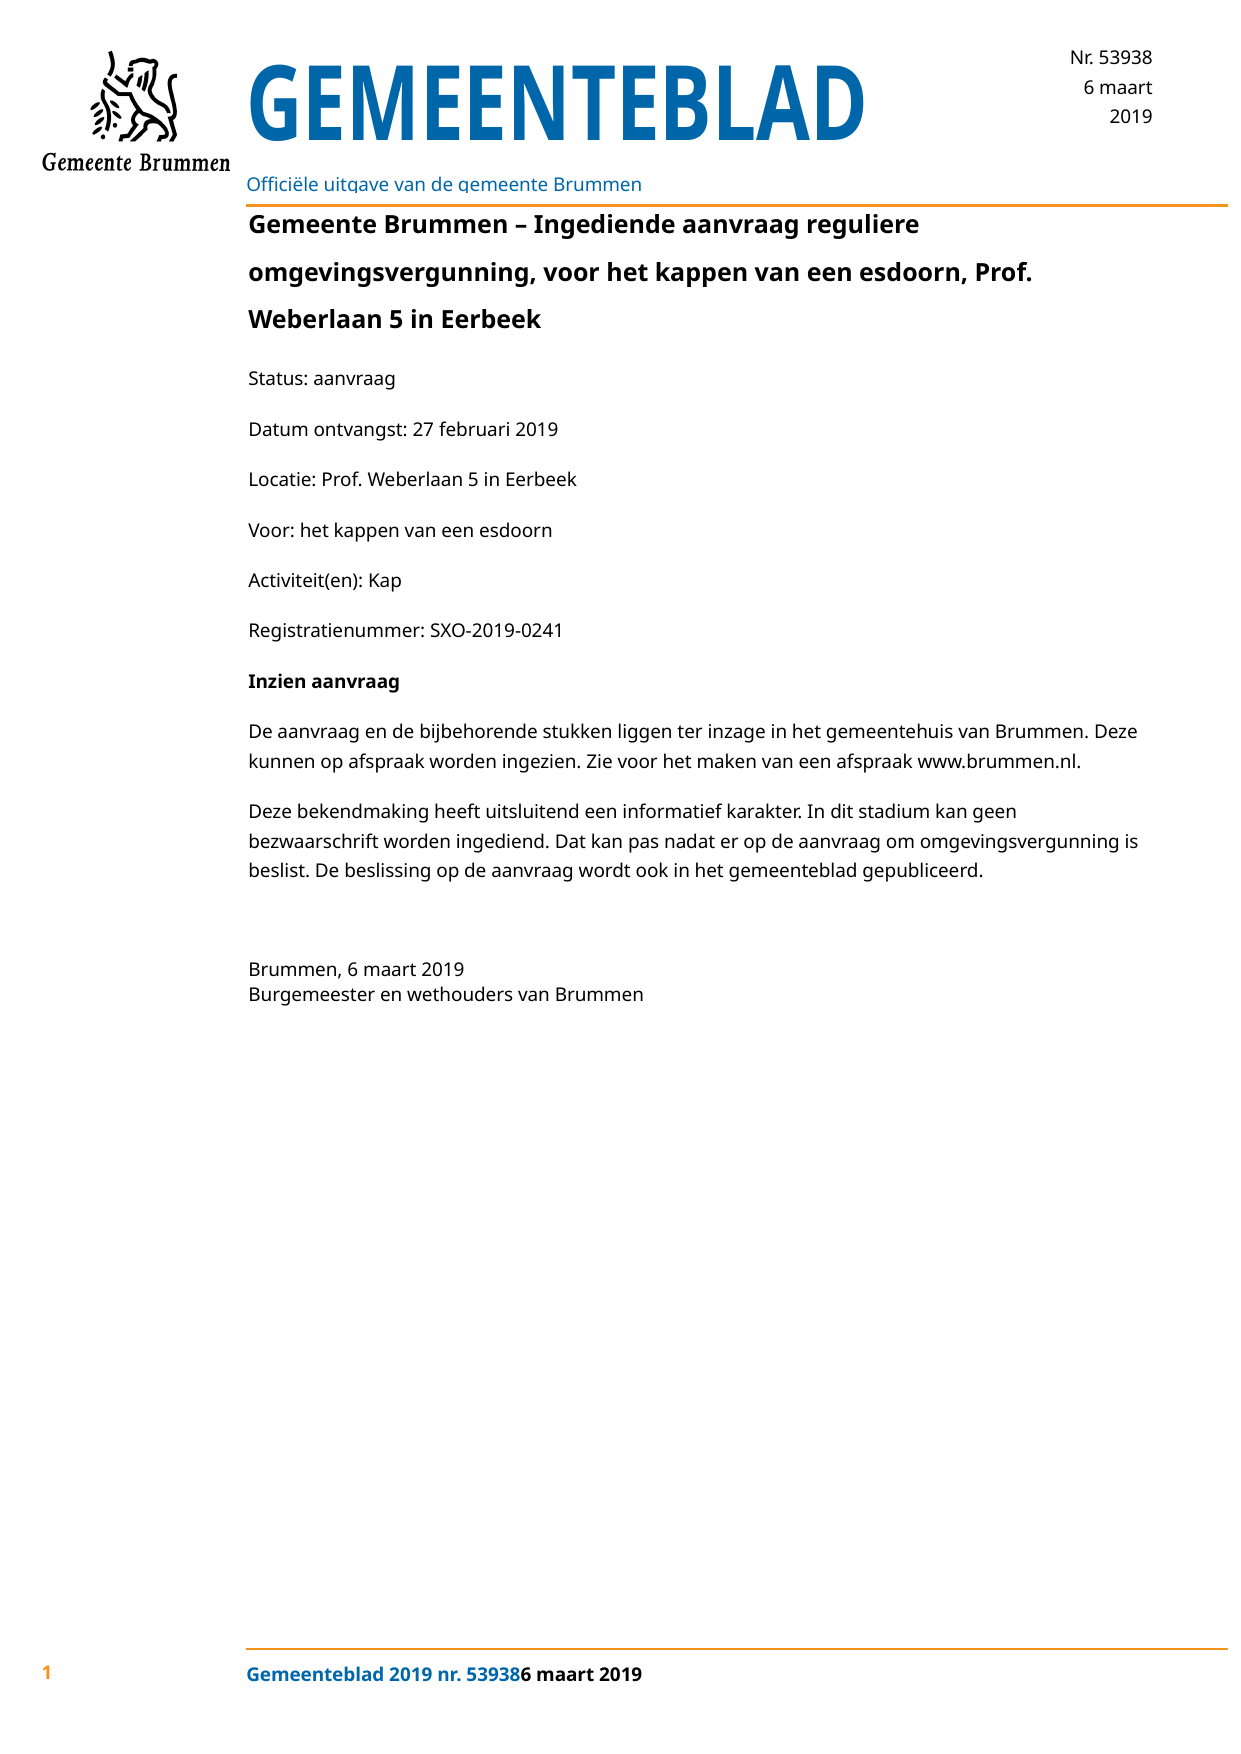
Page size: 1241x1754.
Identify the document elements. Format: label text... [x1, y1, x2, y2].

picture [41, 47, 231, 172]
text Gemeente Brummen – Ingediende aanvraag reguliere omgevingsvergunning, voor het kappen van een esdoorn, Prof. Weberlaan 5 in Eerbeek [248, 207, 1152, 336]
text Inzien aanvraag [248, 668, 1152, 694]
text Status: aanvraag [248, 366, 1152, 391]
text Deze bekendmaking heeft uitsluitend een informatief karakter. In dit stadium kan geen bezwaarschrift worden ingediend. Dat kan pas nadat er op de aanvraag om omgevingsvergunning is beslist. De beslissing op de aanvraag wordt ook in het gemeenteblad gepubliceerd. [248, 798, 1152, 883]
text Activiteit(en): Kap [248, 567, 1152, 593]
text Registratienummer: SXO-2019-0241 [248, 618, 1152, 643]
text Burgemeester en wethouders van Brummen [248, 982, 1152, 1007]
text Voor: het kappen van een esdoorn [248, 517, 1152, 542]
text De aanvraag en de bijbehorende stukken liggen ter inzage in het gemeentehuis van Brummen. Deze kunnen op afspraak worden ingezien. Zie voor het maken van een afspraak www.brummen.nl. [248, 718, 1152, 774]
text Datum ontvangst: 27 februari 2019 [248, 416, 1152, 442]
text Brummen, 6 maart 2019 [248, 956, 1152, 982]
text Locatie: Prof. Weberlaan 5 in Eerbeek [248, 466, 1152, 492]
